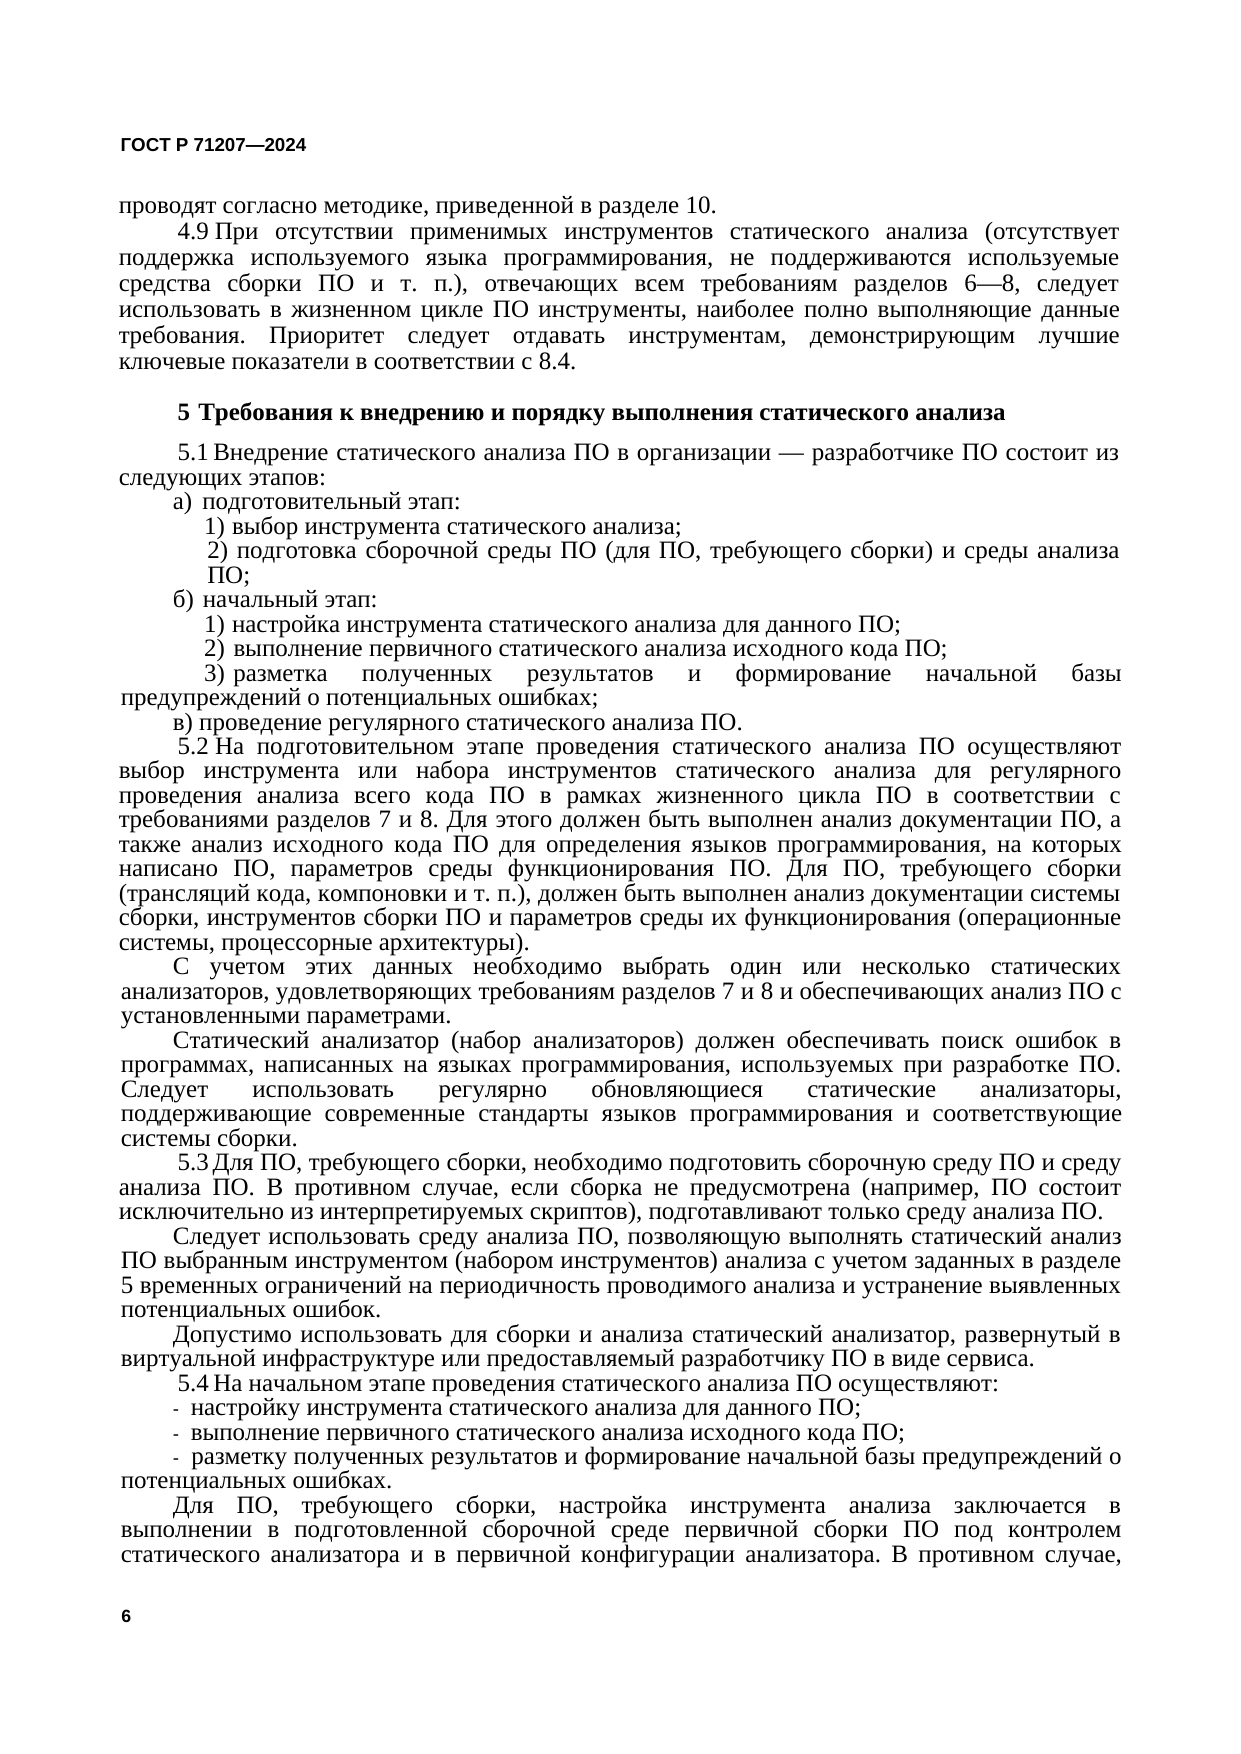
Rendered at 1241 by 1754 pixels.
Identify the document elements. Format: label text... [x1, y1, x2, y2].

list подготовка сборочной среды ПО (для ПО, требующего сборки) и среды анализа ПО; [207, 539, 1120, 588]
list настройку инструмента статического анализа для данного ПО; [121, 1396, 1122, 1420]
text Допустимо использовать для сборки и анализа статический анализатор, развернутый в виртуаль­ной инфраструктуре или предоставляемый разработчику ПО в виде сервиса. [121, 1322, 1122, 1371]
list разметка полученных результатов и формирование начальной базы предупреждений о по­тенциальных ошибках; [121, 661, 1122, 710]
text Для ПО, требующего сборки, настройка инструмента анализа заключается в выполнении в подго­товленной сборочной среде первичной сборки ПО под контролем статического анализатора и в первич­ной конфигурации анализатора. В противном случае, [121, 1494, 1122, 1567]
text а) подготовительный этап: [121, 490, 1122, 514]
subtitle Требования к внедрению и порядку выполнения статического анализа [118, 402, 1122, 426]
list выбор инструмента статического анализа; [204, 514, 1122, 539]
list При отсутствии применимых инструментов статического анализа (отсутствует поддержка ис­пользуемого языка программирования, не поддерживаются используемые средства сборки ПО и т. п.), отвечающих всем требованиям разделов 6—8, следует использовать в жизненном цикле ПО инстру­менты, наиболее полно выполняющие данные требования. Приоритет следует отдавать инструментам, демонстрирующим лучшие ключевые показатели в соответствии с 8.4. [118, 219, 1120, 375]
text Следует использовать среду анализа ПО, позволяющую выполнять статический анализ ПО выбранным инструментом (набором инструментов) анализа с учетом заданных в разделе 5 времен­ных ограничений на периодичность проводимого анализа и устранение выявленных потенциальных ошибок. [121, 1224, 1122, 1322]
text б) начальный этап: [121, 588, 1122, 612]
list разметку полученных результатов и формирование начальной базы предупреждений о потен­циальных ошибках. [121, 1445, 1122, 1494]
list На подготовительном этапе проведения статического анализа ПО осуществляют выбор ин­струмента или набора инструментов статического анализа для регулярного проведения анализа всего кода ПО в рамках жизненного цикла ПО в соответствии с требованиями разделов 7 и 8. Для этого дол­жен быть выполнен анализ документации ПО, а также анализ исходного кода ПО для определения язы­ков программирования, на которых написано ПО, параметров среды функционирования ПО. Для ПО, требующего сборки (трансляций кода, компоновки и т. п.), должен быть выполнен анализ документации системы сборки, инструментов сборки ПО и параметров среды их функционирования (операционные системы, процессорные архитектуры). [118, 735, 1122, 955]
text Статический анализатор (набор анализаторов) должен обеспечивать поиск ошибок в программах, написанных на языках программирования, используемых при разработке ПО. Следует использовать регулярно обновляющиеся статические анализаторы, поддерживающие современные стандарты язы­ков программирования и соответствующие системы сборки. [121, 1029, 1122, 1151]
list проводят со­гласно методике, приведенной в разделе 10. [118, 193, 1120, 219]
list Внедрение статического анализа ПО в организации — разработчике ПО состоит из следую­щих этапов: [118, 441, 1120, 490]
text С учетом этих данных необходимо выбрать один или несколько статических анализаторов, удов­летворяющих требованиям разделов 7 и 8 и обеспечивающих анализ ПО с установленными пара­метрами. [121, 955, 1122, 1029]
text в) проведение регулярного статического анализа ПО. [121, 710, 1122, 735]
list настройка инструмента статического анализа для данного ПО; [204, 612, 1122, 637]
list выполнение первичного статического анализа исходного кода ПО; [204, 637, 1122, 661]
list выполнение первичного статического анализа исходного кода ПО; [121, 1420, 1122, 1445]
list На начальном этапе проведения статического анализа ПО осуществляют: [118, 1371, 1122, 1396]
list Для ПО, требующего сборки, необходимо подготовить сборочную среду ПО и среду анализа ПО. В противном случае, если сборка не предусмотрена (например, ПО состоит исключительно из ин­терпретируемых скриптов), подготавливают только среду анализа ПО. [118, 1151, 1122, 1224]
